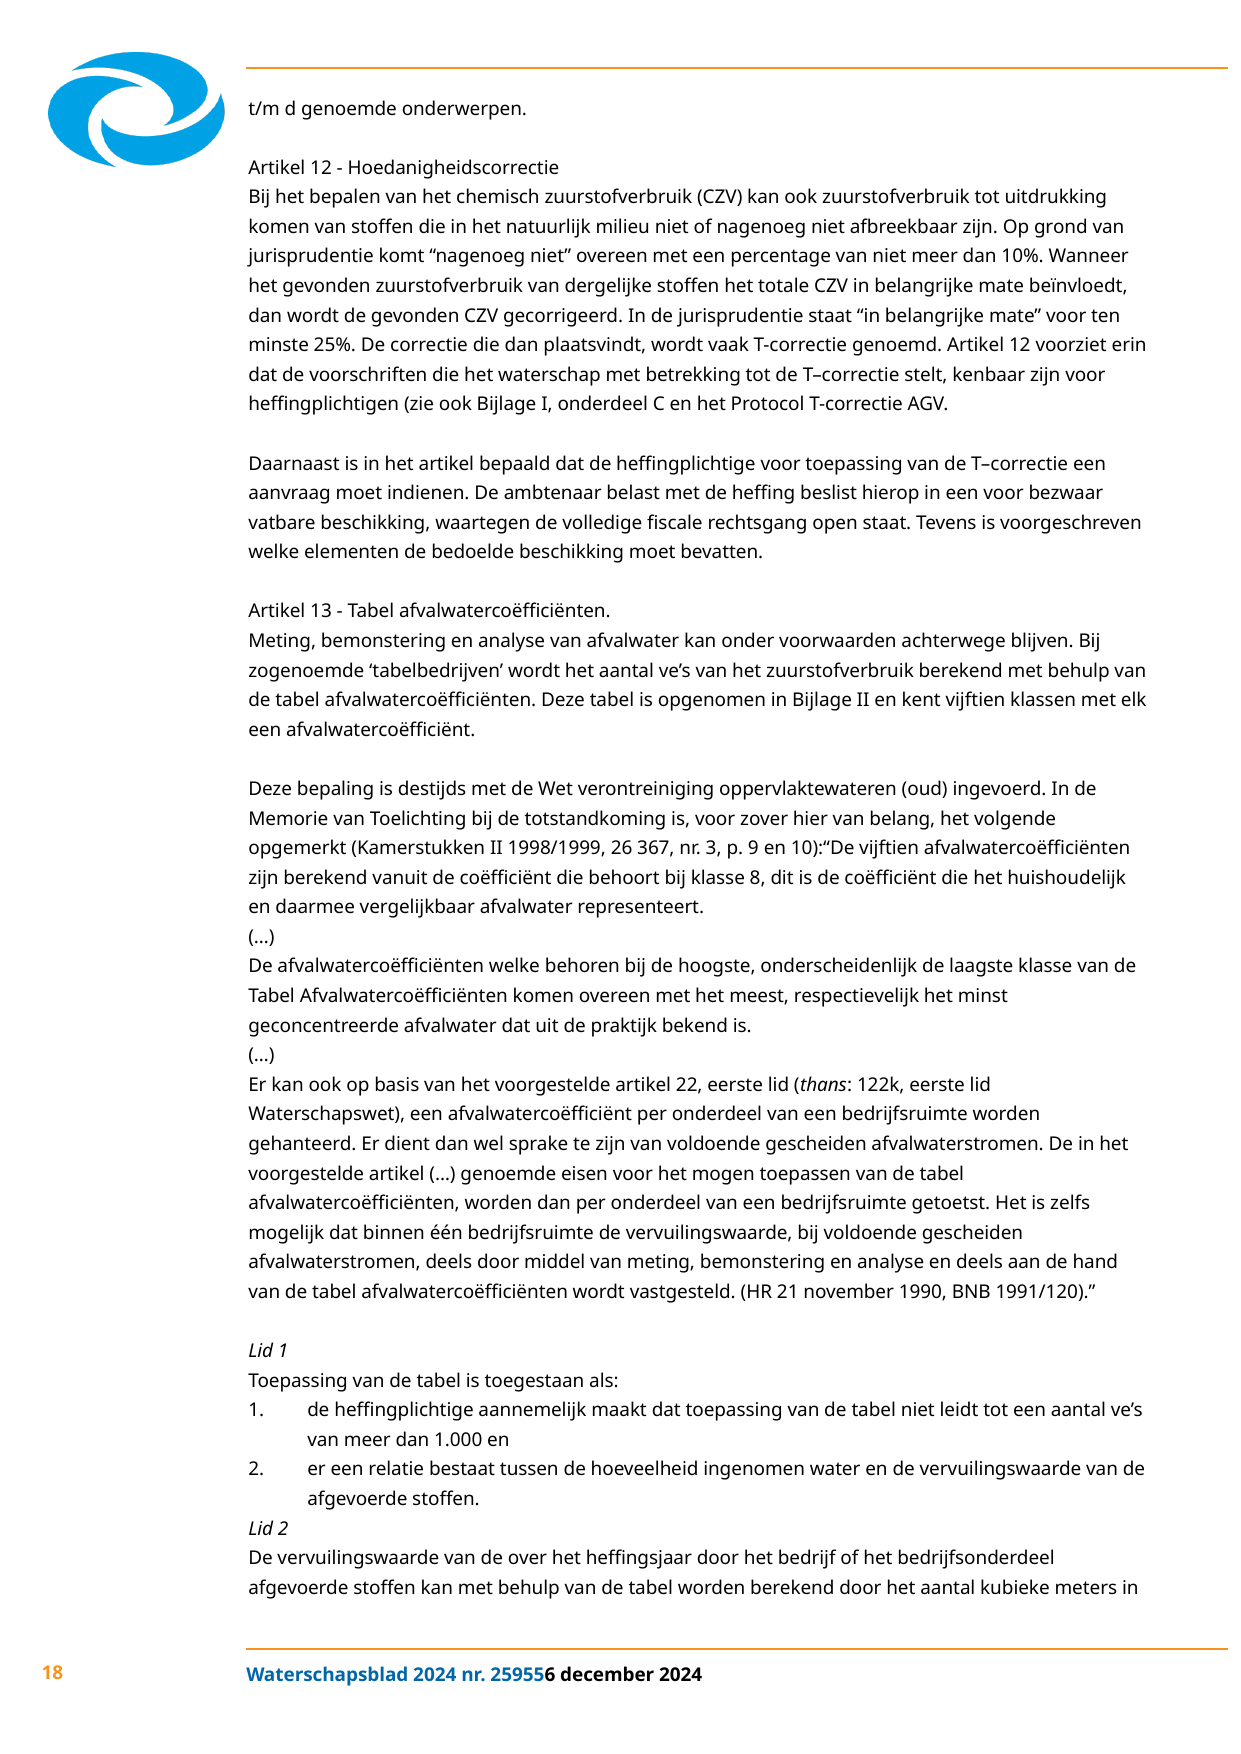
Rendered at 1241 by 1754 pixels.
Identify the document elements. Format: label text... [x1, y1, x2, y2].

text Lid 1 [248, 1337, 1152, 1363]
text Bij het bepalen van het chemisch zuurstofverbruik (CZV) kan ook zuurstofverbruik tot uitdrukking komen van stoffen die in het natuurlijk milieu niet of nagenoeg niet afbreekbaar zijn. Op grond van jurisprudentie komt “nagenoeg niet” overeen met een percentage van niet meer dan 10%. Wanneer het gevonden zuurstofverbruik van dergelijke stoffen het totale CZV in belangrijke mate beïnvloedt, dan wordt de gevonden CZV gecorrigeerd. In de jurisprudentie staat “in belangrijke mate” voor ten minste 25%. De correctie die dan plaatsvindt, wordt vaak T-correctie genoemd. Artikel 12 voorziet erin dat de voorschriften die het waterschap met betrekking tot de T–correctie stelt, kenbaar zijn voor heffingplichtigen (zie ook Bijlage I, onderdeel C en het Protocol T-correctie AGV. [248, 183, 1152, 416]
text Artikel 13 - Tabel afvalwatercoëfficiënten. [248, 598, 1152, 623]
text Er kan ook op basis van het voorgestelde artikel 22, eerste lid (thans: 122k, eerste lid Waterschapswet), een afvalwatercoëfficiënt per onderdeel van een bedrijfsruimte worden gehanteerd. Er dient dan wel sprake te zijn van voldoende gescheiden afvalwaterstromen. De in het voorgestelde artikel (…) genoemde eisen voor het mogen toepassen van de tabel afvalwatercoëfficiënten, worden dan per onderdeel van een bedrijfsruimte getoetst. Het is zelfs mogelijk dat binnen één bedrijfsruimte de vervuilingswaarde, bij voldoende gescheiden afvalwaterstromen, deels door middel van meting, bemonstering en analyse en deels aan de hand van de tabel afvalwatercoëfficiënten wordt vastgesteld. (HR 21 november 1990, BNB 1991/120).” [248, 1071, 1152, 1304]
text t/m d genoemde onderwerpen. [248, 95, 1152, 121]
picture [41, 47, 231, 172]
text De afvalwatercoëfficiënten welke behoren bij de hoogste, onderscheidenlijk de laagste klasse van de Tabel Afvalwatercoëfficiënten komen overeen met het meest, respectievelijk het minst geconcentreerde afvalwater dat uit de praktijk bekend is. [248, 953, 1152, 1038]
text Lid 2 [248, 1515, 1152, 1541]
list de heffingplichtige aannemelijk maakt dat toepassing van de tabel niet leidt tot een aantal ve’s van meer dan 1.000 en [248, 1396, 1152, 1452]
text De vervuilingswaarde van de over het heffingsjaar door het bedrijf of het bedrijfsonderdeel afgevoerde stoffen kan met behulp van de tabel worden berekend door het aantal kubieke meters in [248, 1544, 1152, 1600]
text Toepassing van de tabel is toegestaan als: [248, 1367, 1152, 1393]
text (…) [248, 1041, 1152, 1067]
text Artikel 12 - Hoedanigheidscorrectie [248, 154, 1152, 180]
list er een relatie bestaat tussen de hoeveelheid ingenomen water en de vervuilingswaarde van de afgevoerde stoffen. [248, 1456, 1152, 1511]
text Meting, bemonstering en analyse van afvalwater kan onder voorwaarden achterwege blijven. Bij zogenoemde ‘tabelbedrijven’ wordt het aantal ve’s van het zuurstofverbruik berekend met behulp van de tabel afvalwatercoëfficiënten. Deze tabel is opgenomen in Bijlage II en kent vijftien klassen met elk een afvalwatercoëfficiënt. [248, 627, 1152, 742]
text Deze bepaling is destijds met de Wet verontreiniging oppervlaktewateren (oud) ingevoerd. In de Memorie van Toelichting bij de totstandkoming is, voor zover hier van belang, het volgende opgemerkt (Kamerstukken II 1998/1999, 26 367, nr. 3, p. 9 en 10):“De vijftien afvalwatercoëfficiënten zijn berekend vanuit de coëfficiënt die behoort bij klasse 8, dit is de coëfficiënt die het huishoudelijk en daarmee vergelijkbaar afvalwater representeert. [248, 775, 1152, 919]
text (…) [248, 923, 1152, 949]
text Daarnaast is in het artikel bepaald dat de heffingplichtige voor toepassing van de T–correctie een aanvraag moet indienen. De ambtenaar belast met de heffing beslist hierop in een voor bezwaar vatbare beschikking, waartegen de volledige fiscale rechtsgang open staat. Tevens is voorgeschreven welke elementen de bedoelde beschikking moet bevatten. [248, 450, 1152, 564]
